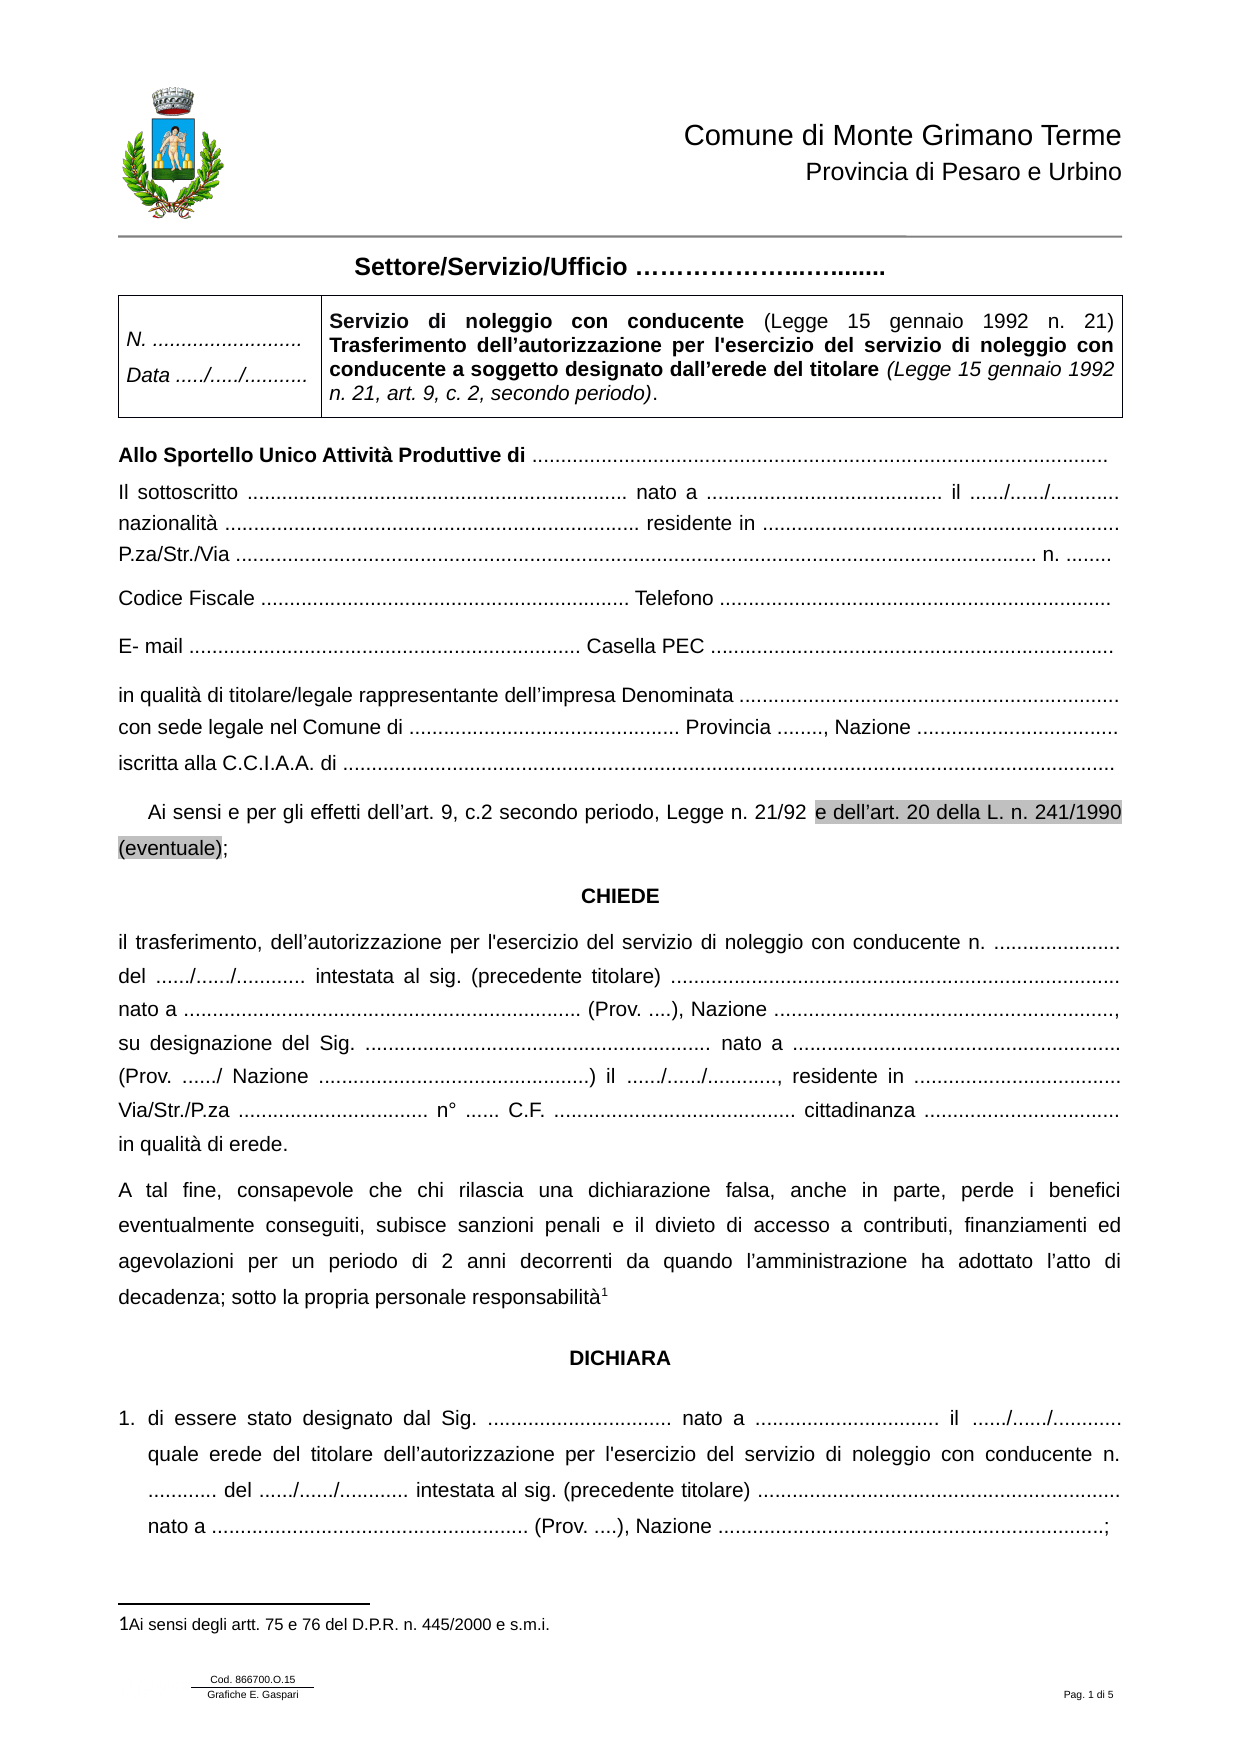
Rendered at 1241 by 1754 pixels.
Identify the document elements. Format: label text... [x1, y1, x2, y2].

table_header N. .......................... Data ...../...../........... [119, 296, 321, 417]
text Provincia di Pesaro e Urbino [224, 157, 1122, 185]
subtitle CHIEDE [118, 884, 1122, 908]
text E- mail .................................................................... Casella PEC ...................................................................... [118, 634, 1122, 658]
list di essere stato designato dal Sig. ................................ nato a ................................ il ....../....../............ quale erede del titolare dell’autorizzazione per l'esercizio del servizio di noleggio con conducente n. ............ del ....../....../............ intestata al sig. (precedente titolare) ............................................................... nato a ....................................................... (Prov. ....), Nazione ...................................................................; [118, 1406, 1122, 1538]
text Ai sensi degli artt. 75 e 76 del D.P.R. n. 445/2000 e s.m.i. [118, 1610, 1122, 1636]
text A tal fine, consapevole che chi rilascia una dichiarazione falsa, anche in parte, perde i benefici eventualmente conseguiti, subisce sanzioni penali e il divieto di accesso a contributi, finanziamenti ed agevolazioni per un periodo di 2 anni decorrenti da quando l’amministrazione ha adottato l’atto di decadenza; sotto la propria personale responsabilità [118, 1177, 1122, 1309]
subtitle il trasferimento, dell’autorizzazione per l'esercizio del servizio di noleggio con conducente n. ...................... del ....../....../............ intestata al sig. (precedente titolare) .............................................................................. nato a ..................................................................... (Prov. ....), Nazione ..........................................................., su designazione del Sig. ............................................................ nato a ......................................................... (Prov. ....../ Nazione ...............................................) il ....../....../............, residente in .................................... Via/Str./P.za ................................. n° ...... C.F. .......................................... cittadinanza .................................. in qualità di erede. [118, 930, 1122, 1155]
table_header Servizio di noleggio con conducente (Legge 15 gennaio 1992 n. 21) Trasferimento dell’autorizzazione per l'esercizio del servizio di noleggio con conducente a soggetto designato dall’erede del titolare (Legge 15 gennaio 1992 n. 21, art. 9, c. 2, secondo periodo). [322, 296, 1122, 417]
text con sede legale nel Comune di ............................................... Provincia ........, Nazione ................................... [118, 715, 1122, 739]
text Allo Sportello Unico Attività Produttive di .................................................................................................... [118, 443, 1122, 467]
text Ai sensi e per gli effetti dell’art. 9, c.2 secondo periodo, Legge n. 21/92 e dell’art. 20 della L. n. 241/1990 (eventuale); [118, 800, 1122, 859]
text in qualità di titolare/legale rappresentante dell’impresa Denominata .................................................................. [118, 682, 1122, 706]
picture [122, 87, 224, 219]
text Comune di Monte Grimano Terme [224, 118, 1122, 152]
subtitle DICHIARA [118, 1346, 1122, 1370]
text Codice Fiscale ................................................................ Telefono .................................................................... [118, 586, 1122, 609]
text Il sottoscritto .................................................................. nato a ......................................... il ....../....../............ nazionalità ........................................................................ residente in .............................................................. P.za/Str./Via ........................................................................................................................................... n. ........ [118, 480, 1122, 566]
text iscritta alla C.C.I.A.A. di ...................................................................................................................................... [118, 751, 1122, 775]
text Settore/Servizio/Ufficio ………………...…........ [118, 252, 1122, 281]
